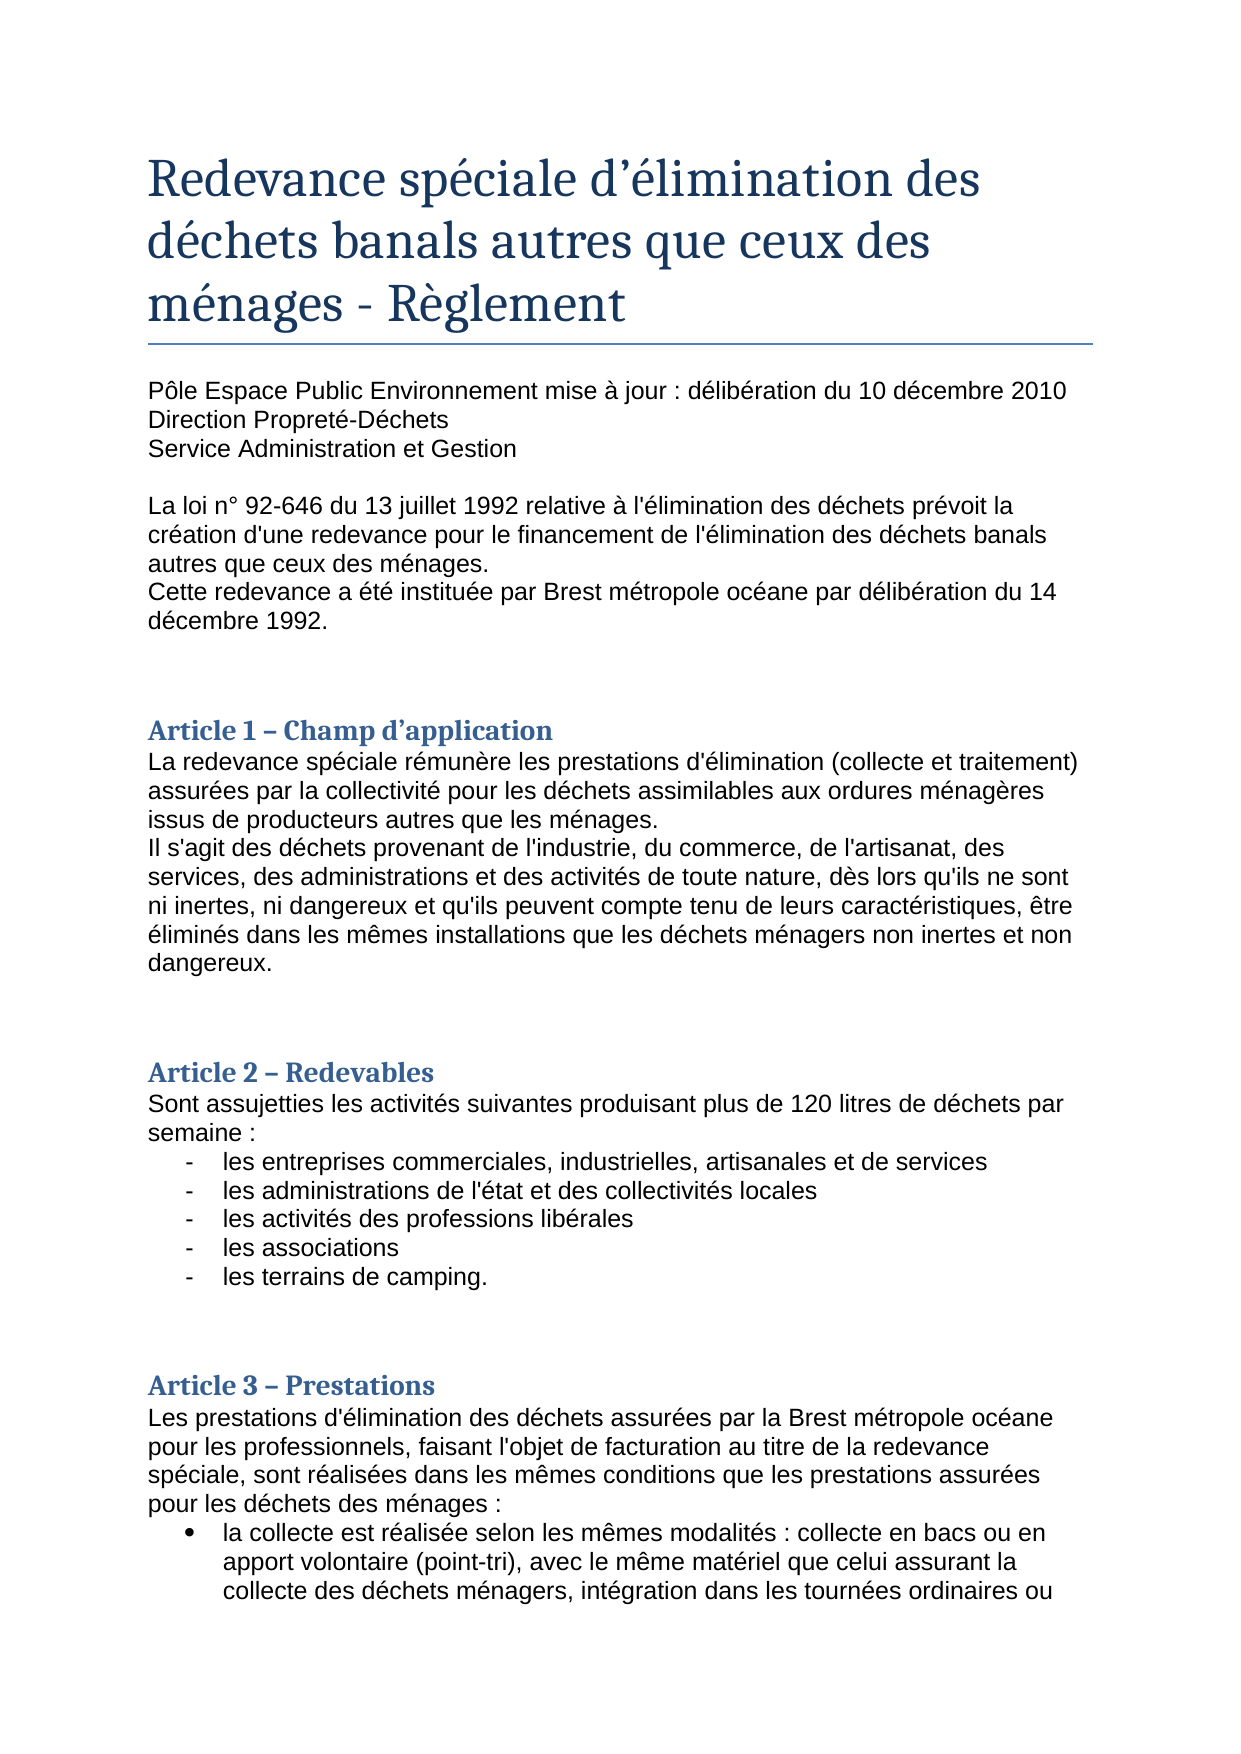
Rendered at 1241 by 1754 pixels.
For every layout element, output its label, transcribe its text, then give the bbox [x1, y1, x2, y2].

subtitle Article 2 – Redevables [148, 1056, 1093, 1089]
text Sont assujetties les activités suivantes produisant plus de 120 litres de déchets par semaine : [148, 1089, 1093, 1147]
text Les prestations d'élimination des déchets assurées par la Brest métropole océane pour les professionnels, faisant l'objet de facturation au titre de la redevance spéciale, sont réalisées dans les mêmes conditions que les prestations assurées pour les déchets des ménages : [148, 1403, 1093, 1518]
list les administrations de l'état et des collectivités locales [185, 1176, 1093, 1204]
list les terrains de camping. [185, 1262, 1093, 1291]
text Cette redevance a été instituée par Brest métropole océane par délibération du 14 décembre 1992. [148, 577, 1093, 635]
text La redevance spéciale rémunère les prestations d'élimination (collecte et traitement) assurées par la collectivité pour les déchets assimilables aux ordures ménagères issus de producteurs autres que les ménages. [148, 747, 1093, 833]
subtitle Article 1 – Champ d’application [148, 714, 1093, 747]
list les associations [185, 1233, 1093, 1262]
list la collecte est réalisée selon les mêmes modalités : collecte en bacs ou en apport volontaire (point-tri), avec le même matériel que celui assurant la collecte des déchets ménagers, intégration dans les tournées ordinaires ou [185, 1518, 1093, 1604]
list les entreprises commerciales, industrielles, artisanales et de services [185, 1147, 1093, 1176]
text Redevance spéciale d’élimination des déchets banals autres que ceux des ménages - Règlement [148, 148, 1093, 343]
text Pôle Espace Public Environnement mise à jour : délibération du 10 décembre 2010 [148, 376, 1093, 405]
list les activités des professions libérales [185, 1204, 1093, 1233]
text Direction Propreté-Déchets [148, 405, 1093, 434]
text La loi n° 92-646 du 13 juillet 1992 relative à l'élimination des déchets prévoit la création d'une redevance pour le financement de l'élimination des déchets banals autres que ceux des ménages. [148, 491, 1093, 577]
subtitle Article 3 – Prestations [148, 1369, 1093, 1403]
text Service Administration et Gestion [148, 434, 1093, 462]
text Il s'agit des déchets provenant de l'industrie, du commerce, de l'artisanat, des services, des administrations et des activités de toute nature, dès lors qu'ils ne sont ni inertes, ni dangereux et qu'ils peuvent compte tenu de leurs caractéristiques, être éliminés dans les mêmes installations que les déchets ménagers non inertes et non dangereux. [148, 833, 1093, 977]
